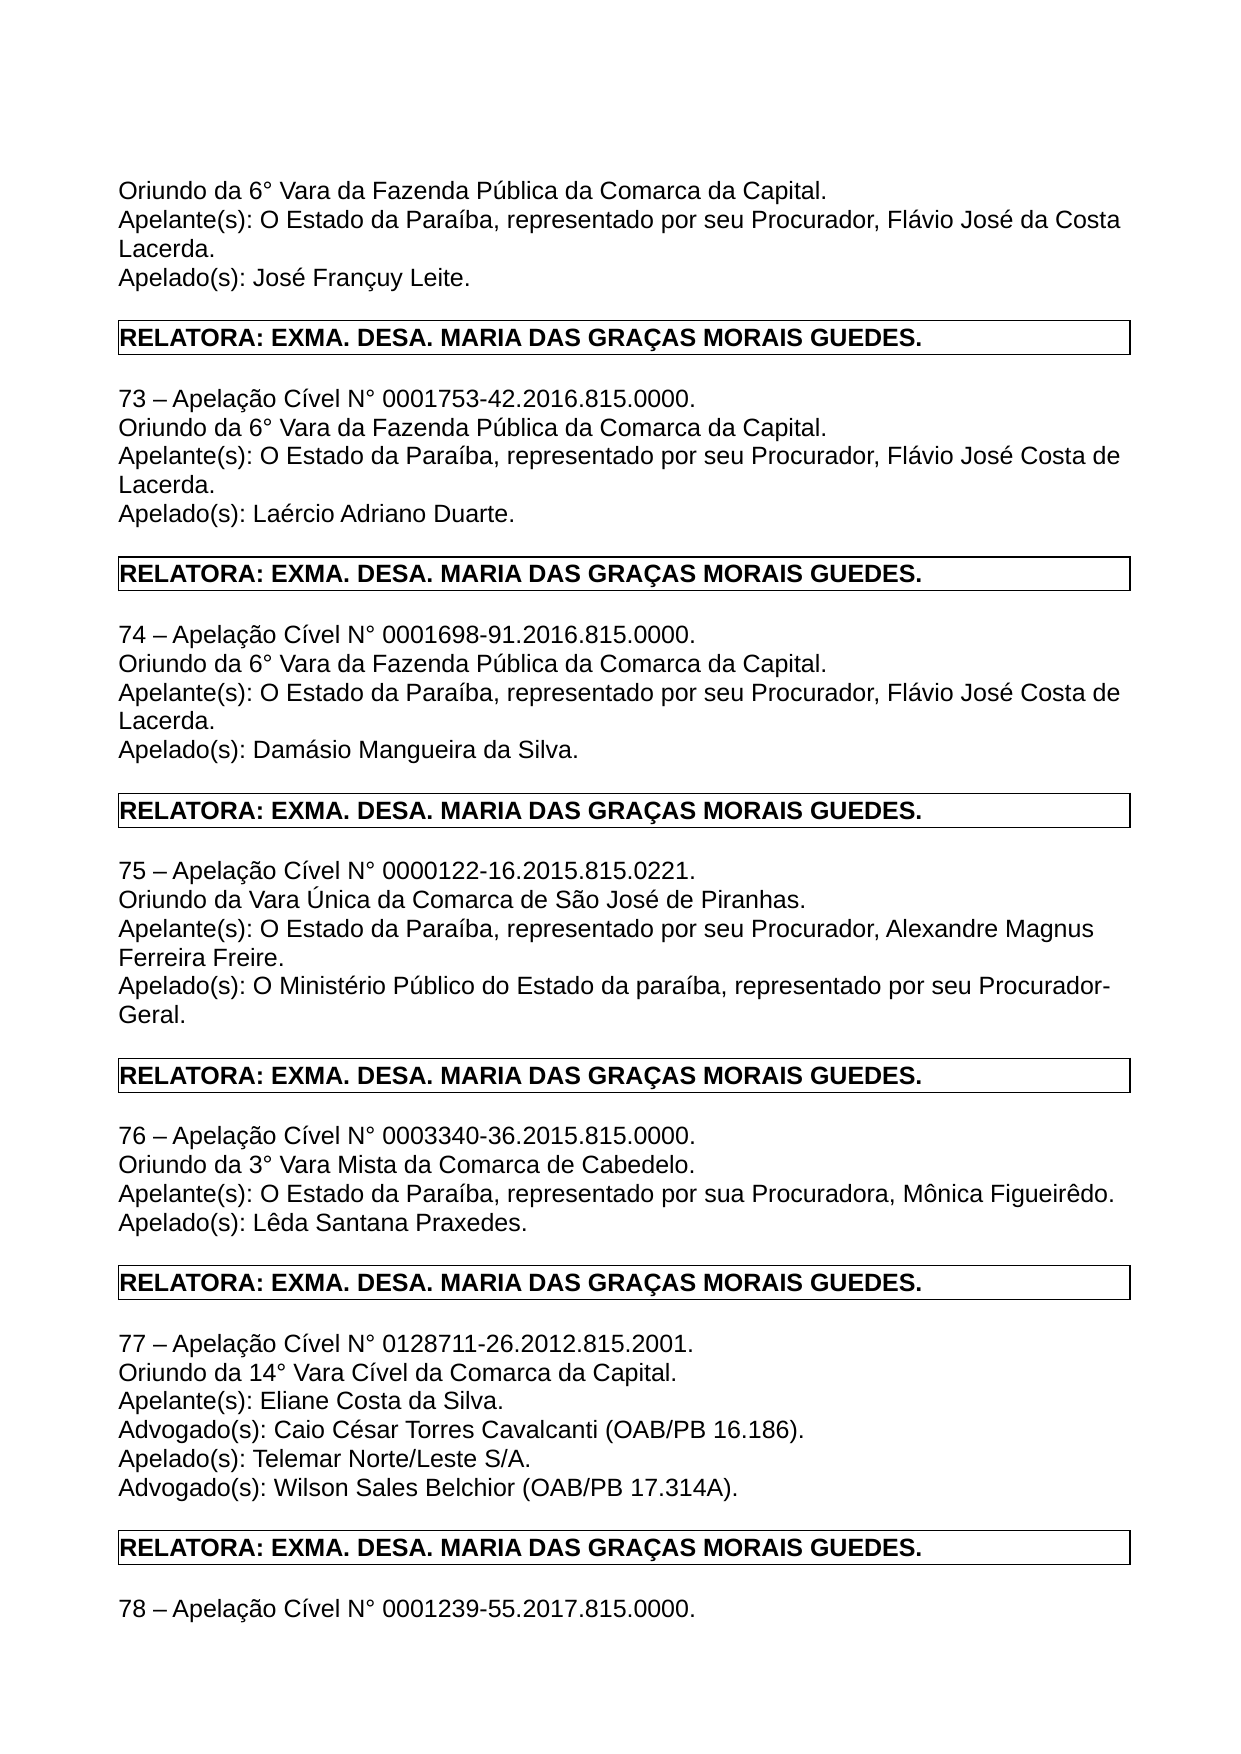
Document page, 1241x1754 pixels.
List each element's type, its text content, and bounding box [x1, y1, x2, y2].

text 75 – Apelação Cível N° 0000122-16.2015.815.0221. [118, 856, 1122, 885]
text Advogado(s): Wilson Sales Belchior (OAB/PB 17.314A). [118, 1473, 1122, 1501]
text Apelante(s): O Estado da Paraíba, representado por seu Procurador, Flávio José da Costa Lacerda. [118, 205, 1122, 263]
text Apelado(s): Telemar Norte/Leste S/A. [118, 1444, 1122, 1473]
text Advogado(s): Caio César Torres Cavalcanti (OAB/PB 16.186). [118, 1415, 1122, 1444]
text Oriundo da 6° Vara da Fazenda Pública da Comarca da Capital. [118, 413, 1122, 441]
text RELATORA: EXMA. DESA. MARIA DAS GRAÇAS MORAIS GUEDES. [119, 1266, 1129, 1299]
text RELATORA: EXMA. DESA. MARIA DAS GRAÇAS MORAIS GUEDES. [119, 321, 1129, 354]
text RELATORA: EXMA. DESA. MARIA DAS GRAÇAS MORAIS GUEDES. [119, 558, 1129, 590]
text Apelante(s): O Estado da Paraíba, representado por seu Procurador, Alexandre Magnus Ferreira Freire. [118, 914, 1122, 971]
text Apelante(s): Eliane Costa da Silva. [118, 1386, 1122, 1415]
text Oriundo da 6° Vara da Fazenda Pública da Comarca da Capital. [118, 176, 1122, 205]
text Apelado(s): Lêda Santana Praxedes. [118, 1208, 1122, 1236]
text Apelante(s): O Estado da Paraíba, representado por seu Procurador, Flávio José Costa de Lacerda. [118, 441, 1122, 499]
text 73 – Apelação Cível N° 0001753-42.2016.815.0000. [118, 384, 1122, 413]
text 78 – Apelação Cível N° 0001239-55.2017.815.0000. [118, 1594, 1122, 1623]
text Oriundo da 3° Vara Mista da Comarca de Cabedelo. [118, 1150, 1122, 1179]
text Apelado(s): Damásio Mangueira da Silva. [118, 735, 1122, 764]
text RELATORA: EXMA. DESA. MARIA DAS GRAÇAS MORAIS GUEDES. [119, 1059, 1129, 1092]
text RELATORA: EXMA. DESA. MARIA DAS GRAÇAS MORAIS GUEDES. [119, 794, 1129, 827]
text Apelado(s): O Ministério Público do Estado da paraíba, representado por seu Procurador-Geral. [118, 971, 1122, 1029]
text Oriundo da Vara Única da Comarca de São José de Piranhas. [118, 885, 1122, 914]
text Oriundo da 14° Vara Cível da Comarca da Capital. [118, 1358, 1122, 1386]
text Apelado(s): Laércio Adriano Duarte. [118, 499, 1122, 528]
text 74 – Apelação Cível N° 0001698-91.2016.815.0000. [118, 620, 1122, 649]
text Apelante(s): O Estado da Paraíba, representado por sua Procuradora, Mônica Figueirêdo. [118, 1179, 1122, 1208]
text Apelado(s): José Françuy Leite. [118, 263, 1122, 291]
text 76 – Apelação Cível N° 0003340-36.2015.815.0000. [118, 1121, 1122, 1150]
text Apelante(s): O Estado da Paraíba, representado por seu Procurador, Flávio José Costa de Lacerda. [118, 678, 1122, 735]
text 77 – Apelação Cível N° 0128711-26.2012.815.2001. [118, 1329, 1122, 1358]
text Oriundo da 6° Vara da Fazenda Pública da Comarca da Capital. [118, 649, 1122, 678]
text RELATORA: EXMA. DESA. MARIA DAS GRAÇAS MORAIS GUEDES. [119, 1531, 1129, 1564]
